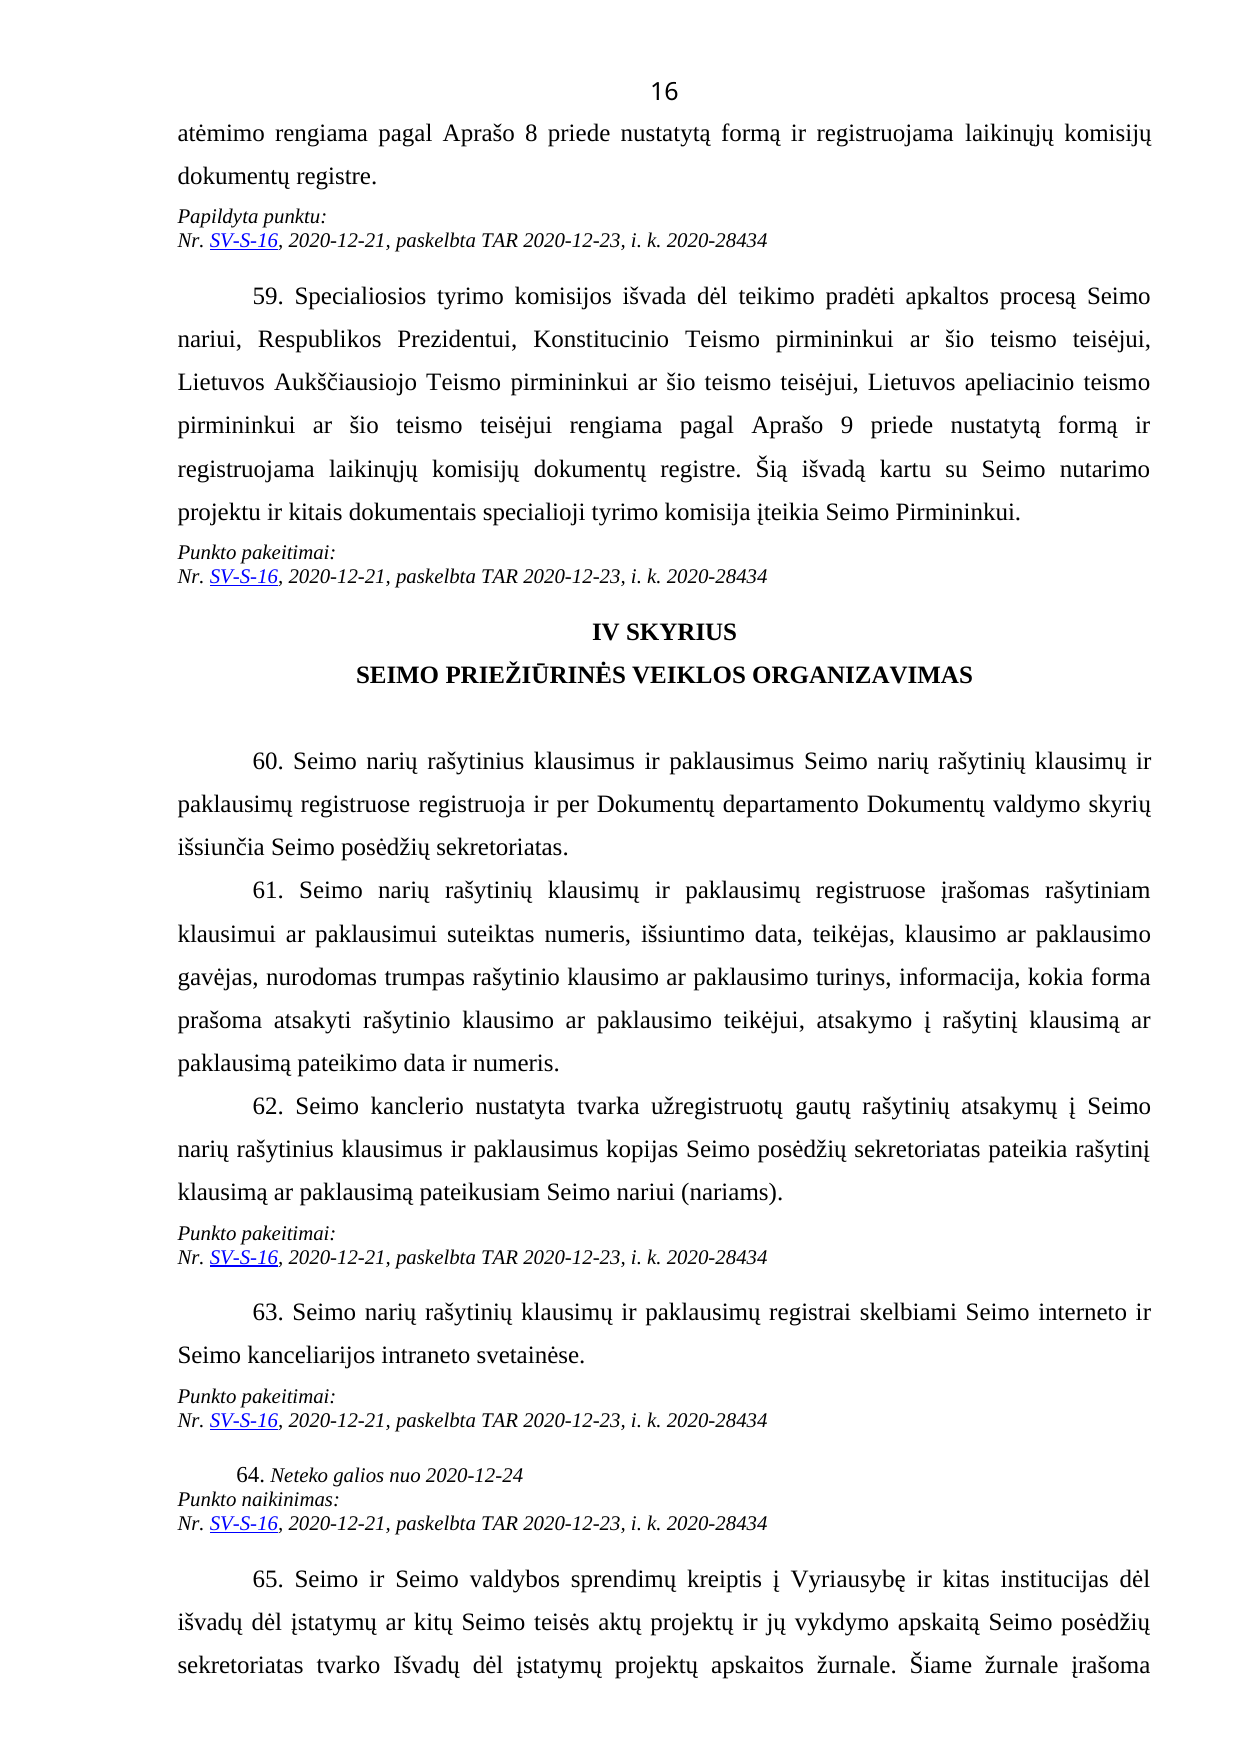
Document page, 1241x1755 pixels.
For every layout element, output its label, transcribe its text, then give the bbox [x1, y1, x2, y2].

text 63. Seimo narių rašytinių klausimų ir paklausimų registrai skelbiami Seimo interneto ir Seimo kanceliarijos intraneto svetainėse. [177, 1297, 1152, 1369]
text 59. Specialiosios tyrimo komisijos išvada dėl teikimo pradėti apkaltos procesą Seimo nariui, Respublikos Prezidentui, Konstitucinio Teismo pirmininkui ar šio teismo teisėjui, Lietuvos Aukščiausiojo Teismo pirmininkui ar šio teismo teisėjui, Lietuvos apeliacinio teismo pirmininkui ar šio teismo teisėjui rengiama pagal Aprašo 9 priede nustatytą formą ir registruojama laikinųjų komisijų dokumentų registre. Šią išvadą kartu su Seimo nutarimo projektu ir kitais dokumentais specialioji tyrimo komisija įteikia Seimo Pirmininkui. [177, 281, 1152, 526]
text Nr. SV-S-16, 2020-12-21, paskelbta TAR 2020-12-23, i. k. 2020-28434 [177, 1245, 1152, 1269]
text Punkto naikinimas: [177, 1487, 1152, 1511]
text 64. Neteko galios nuo 2020-12-24 [177, 1461, 1152, 1487]
text atėmimo rengiama pagal Aprašo 8 priede nustatytą formą ir registruojama laikinųjų komisijų dokumentų registre. [177, 118, 1152, 190]
text 65. Seimo ir Seimo valdybos sprendimų kreiptis į Vyriausybę ir kitas institucijas dėl išvadų dėl įstatymų ar kitų Seimo teisės aktų projektų ir jų vykdymo apskaitą Seimo posėdžių sekretoriatas tvarko Išvadų dėl įstatymų projektų apskaitos žurnale. Šiame žurnale įrašoma [177, 1564, 1152, 1679]
text 61. Seimo narių rašytinių klausimų ir paklausimų registruose įrašomas rašytiniam klausimui ar paklausimui suteiktas numeris, išsiuntimo data, teikėjas, klausimo ar paklausimo gavėjas, nurodomas trumpas rašytinio klausimo ar paklausimo turinys, informacija, kokia forma prašoma atsakyti rašytinio klausimo ar paklausimo teikėjui, atsakymo į rašytinį klausimą ar paklausimą pateikimo data ir numeris. [177, 876, 1152, 1077]
text Nr. SV-S-16, 2020-12-21, paskelbta TAR 2020-12-23, i. k. 2020-28434 [177, 1408, 1152, 1432]
text 62. Seimo kanclerio nustatyta tvarka užregistruotų gautų rašytinių atsakymų į Seimo narių rašytinius klausimus ir paklausimus kopijas Seimo posėdžių sekretoriatas pateikia rašytinį klausimą ar paklausimą pateikusiam Seimo nariui (nariams). [177, 1091, 1152, 1206]
text Punkto pakeitimai: [177, 1221, 1152, 1245]
text SEIMO PRIEŽIŪRINĖS VEIKLOS ORGANIZAVIMAS [177, 660, 1152, 689]
text Nr. SV-S-16, 2020-12-21, paskelbta TAR 2020-12-23, i. k. 2020-28434 [177, 564, 1152, 588]
text IV SKYRIUS [177, 617, 1152, 646]
text Punkto pakeitimai: [177, 1384, 1152, 1408]
text Papildyta punktu: [177, 204, 1152, 228]
text Punkto pakeitimai: [177, 540, 1152, 564]
text 60. Seimo narių rašytinius klausimus ir paklausimus Seimo narių rašytinių klausimų ir paklausimų registruose registruoja ir per Dokumentų departamento Dokumentų valdymo skyrių išsiunčia Seimo posėdžių sekretoriatas. [177, 746, 1152, 861]
text Nr. SV-S-16, 2020-12-21, paskelbta TAR 2020-12-23, i. k. 2020-28434 [177, 1511, 1152, 1535]
text Nr. SV-S-16, 2020-12-21, paskelbta TAR 2020-12-23, i. k. 2020-28434 [177, 228, 1152, 252]
